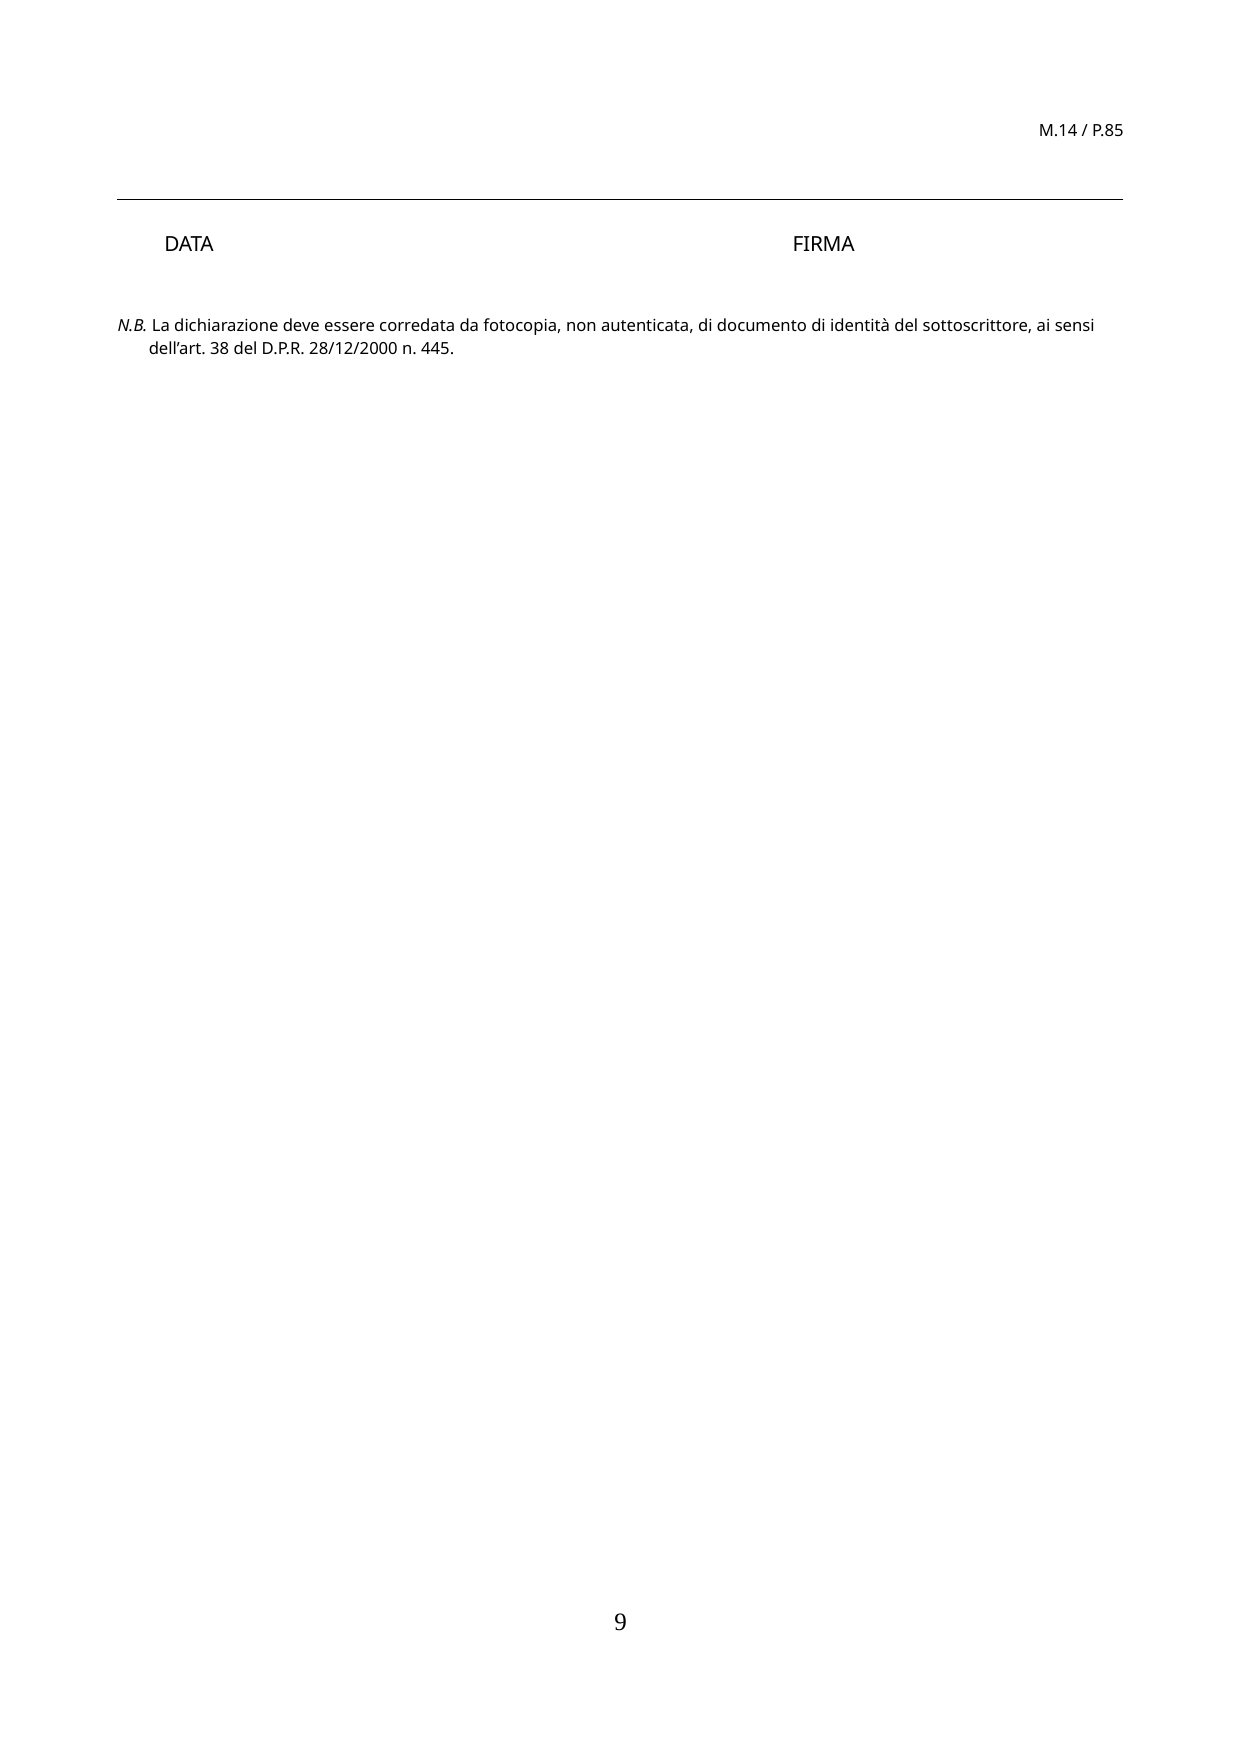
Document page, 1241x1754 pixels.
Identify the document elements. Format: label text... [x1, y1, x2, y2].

text N.B. La dichiarazione deve essere corredata da fotocopia, non autenticata, di documento di identità del sottoscrittore, ai sensi dell’art. 38 del D.P.R. 28/12/2000 n. 445. [117, 314, 1123, 359]
text DATA FIRMA [117, 229, 1123, 257]
